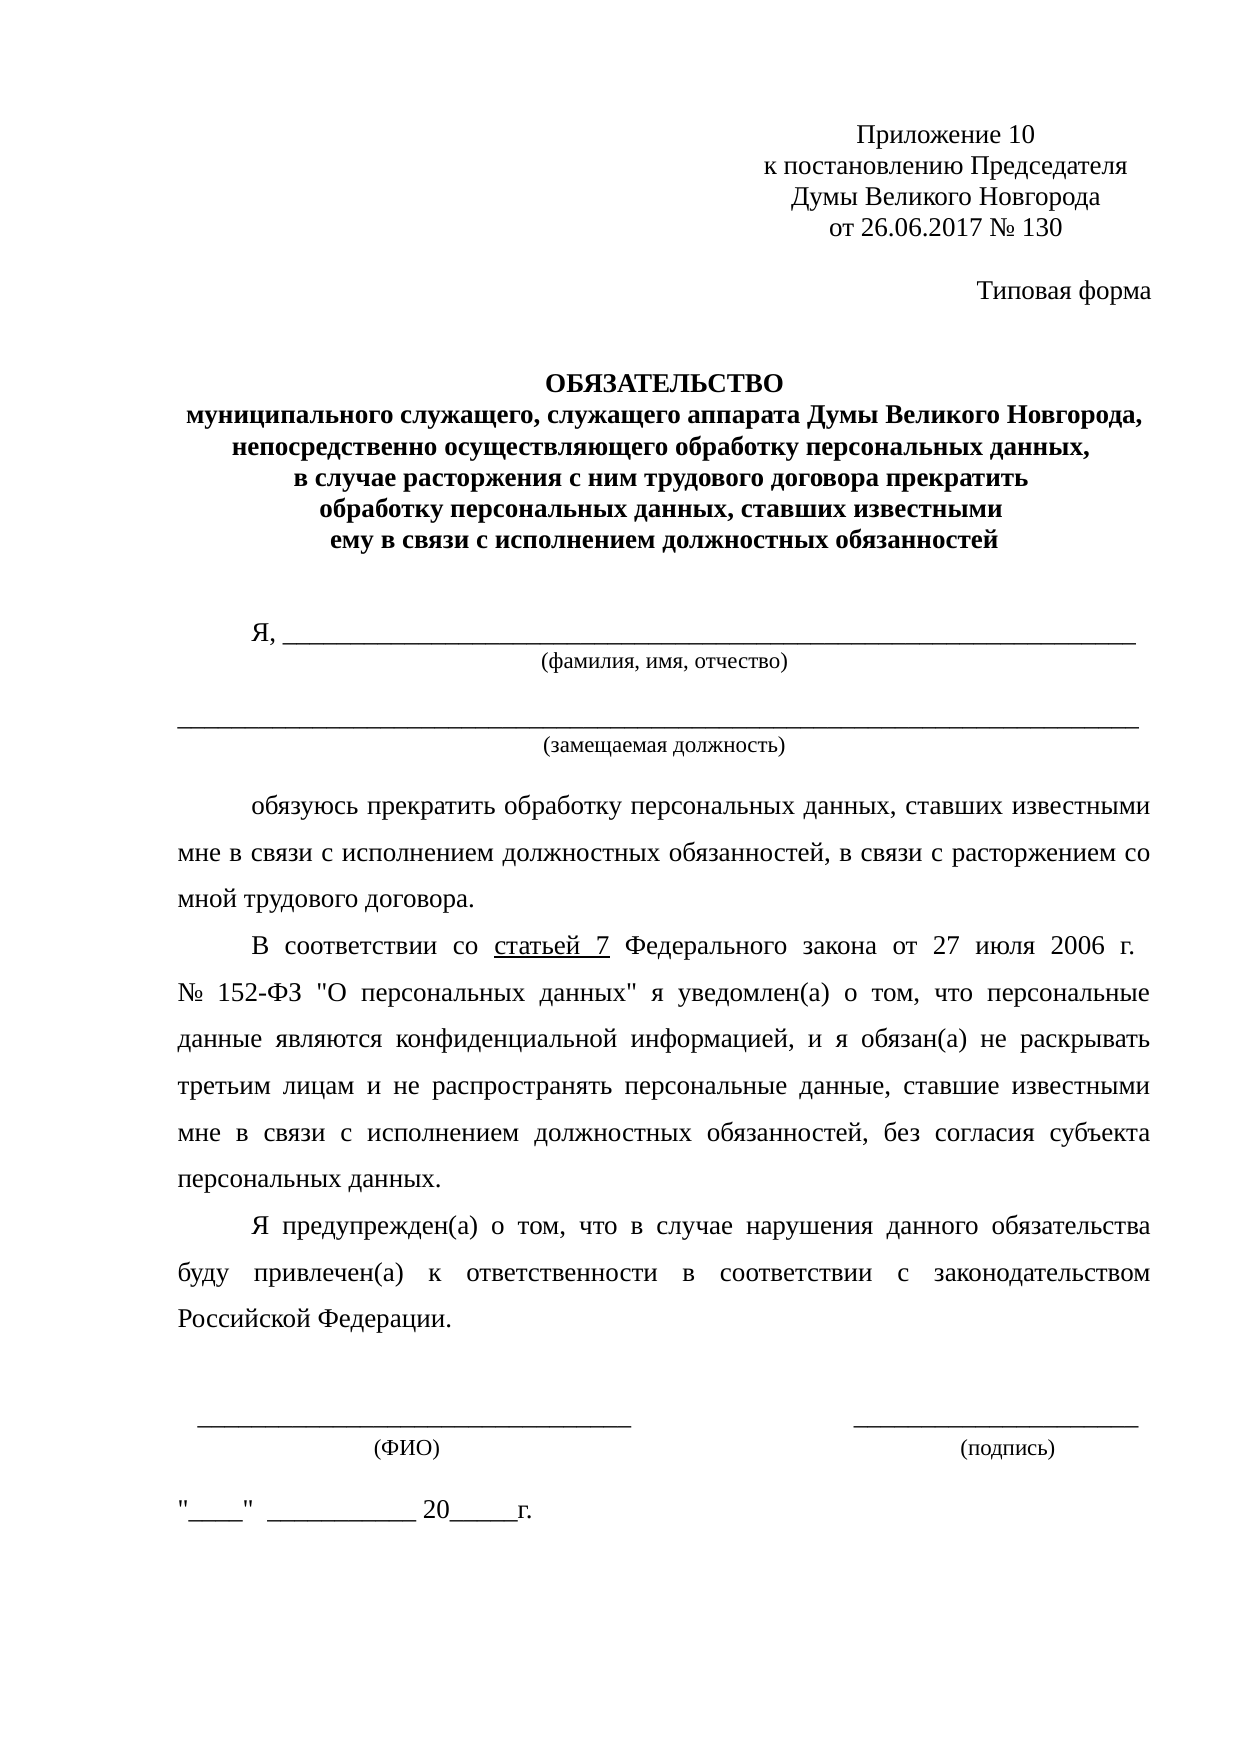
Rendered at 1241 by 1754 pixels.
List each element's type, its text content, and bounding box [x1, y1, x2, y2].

text ОБЯЗАТЕЛЬСТВО [177, 367, 1152, 398]
text Я предупрежден(а) о том, что в случае нарушения данного обязательства буду привлечен(а) к ответственности в соответствии с законодательством Российской Федерации. [177, 1209, 1152, 1333]
text муниципального служащего, служащего аппарата Думы Великого Новгорода, непосредственно осуществляющего обработку персональных данных, в случае расторжения с ним трудового договора прекратить обработку персональных данных, ставших известными ему в связи с исполнением должностных обязанностей [177, 398, 1152, 554]
text (фамилия, имя, отчество) [177, 648, 1152, 674]
text В соответствии со статьей 7 Федерального закона от 27 июля 2006 г. № 152-ФЗ "О персональных данных" я уведомлен(а) о том, что персональные данные являются конфиденциальной информацией, и я обязан(а) не раскрывать третьим лицам и не распространять персональные данные, ставшие известными мне в связи с исполнением должностных обязанностей, без согласия субъекта персональных данных. [177, 929, 1152, 1193]
text (ФИО) (подпись) [177, 1430, 1152, 1462]
text (замещаемая должность) [177, 731, 1152, 758]
text Я, _______________________________________________________________ [177, 616, 1152, 648]
text "____" ___________ 20_____г. [177, 1493, 1152, 1524]
text от 26.06.2017 № 130 [740, 212, 1152, 243]
text Типовая форма [177, 274, 1152, 305]
text ________________________________ _____________________ [177, 1399, 1152, 1430]
text обязуюсь прекратить обработку персональных данных, ставших известными мне в связи с исполнением должностных обязанностей, в связи с расторжением со мной трудового договора. [177, 789, 1152, 913]
text Приложение 10 [740, 118, 1152, 149]
text к постановлению Председателя Думы Великого Новгорода [740, 149, 1152, 212]
text _______________________________________________________________________ [177, 700, 1152, 731]
